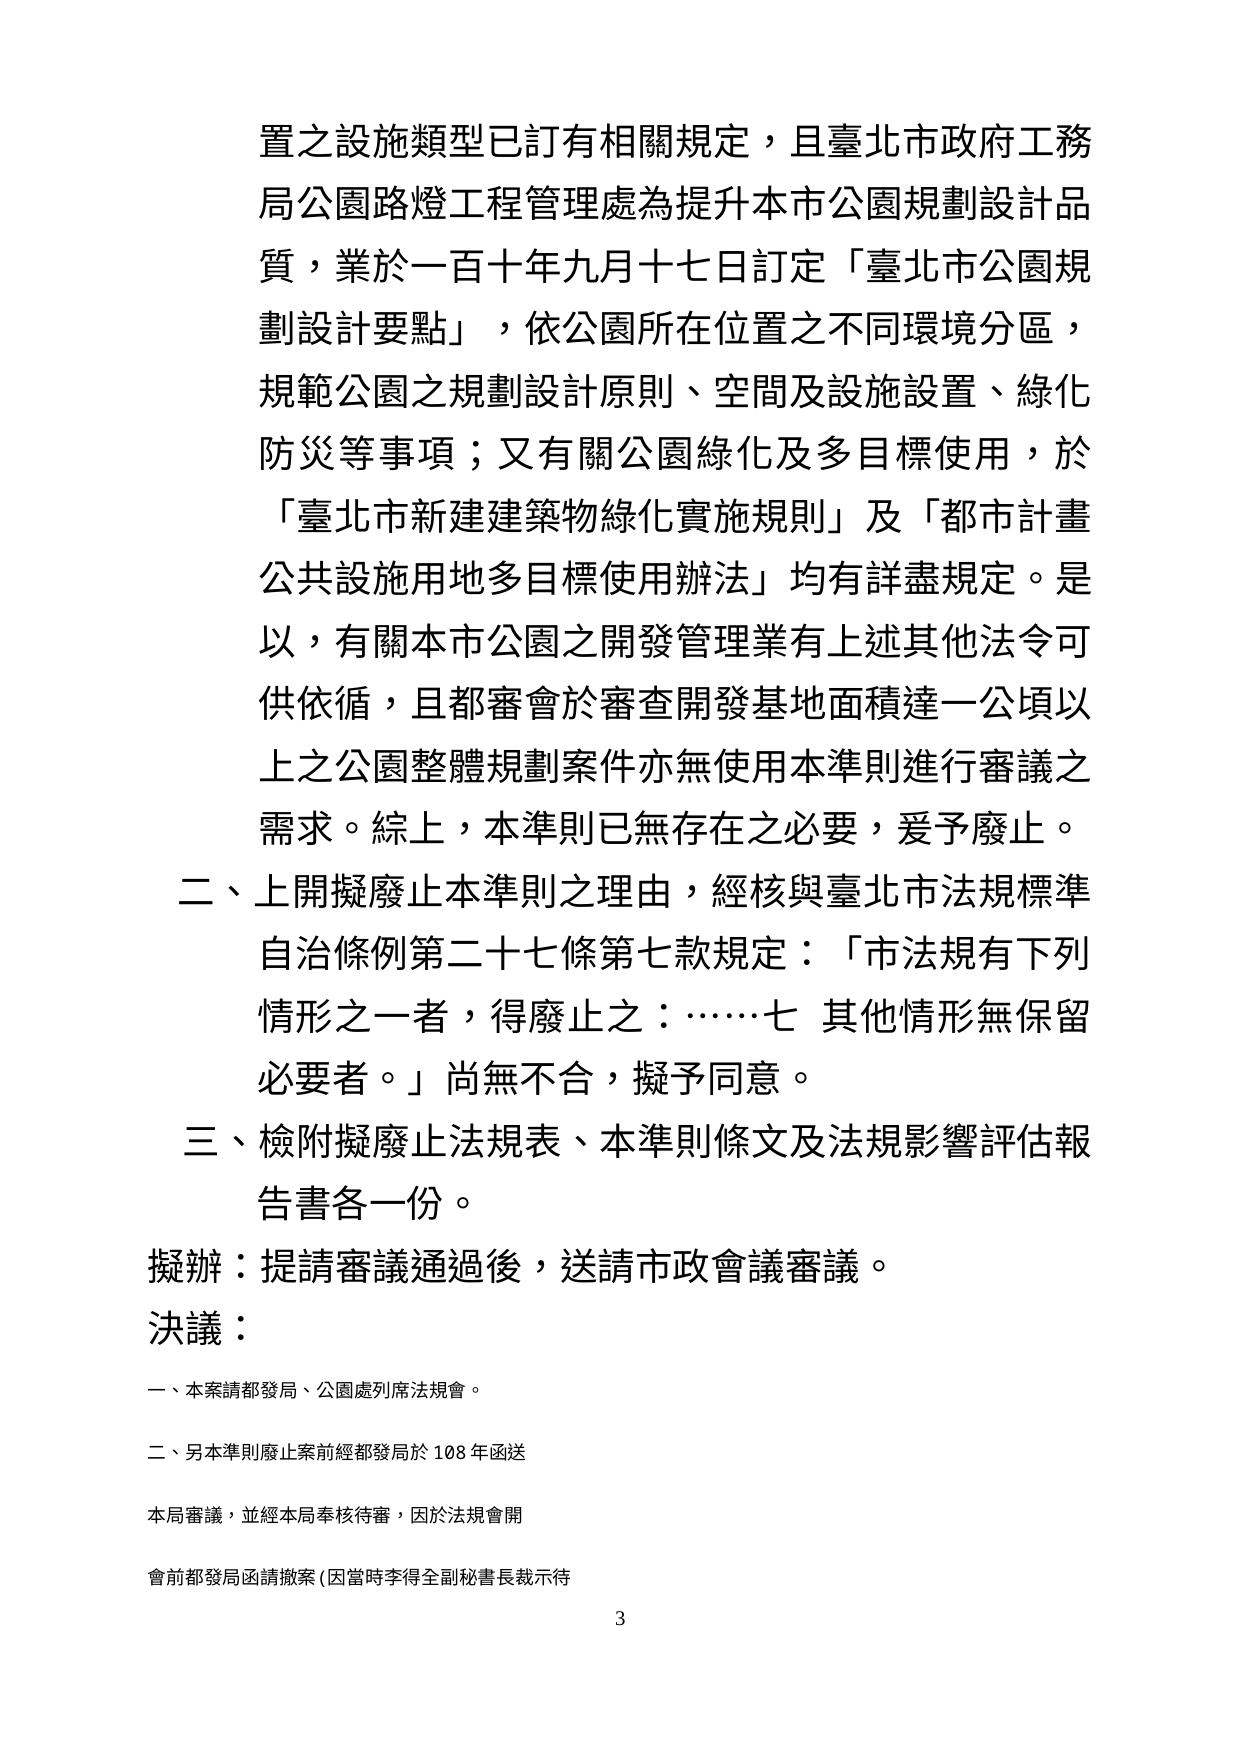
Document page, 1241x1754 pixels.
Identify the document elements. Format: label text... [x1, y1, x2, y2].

text 決議： [148, 1285, 1092, 1347]
text 會前都發局函請撤案(因當時李得全副秘書長裁示待 [148, 1535, 1092, 1597]
text 一、本案請都發局、公園處列席法規會。 [148, 1347, 1092, 1410]
text 本局審議，並經本局奉核待審，因於法規會開 [148, 1472, 1092, 1535]
text 三、檢附擬廢止法規表、本準則條文及法規影響評估報告書各一份。 [183, 1097, 1092, 1222]
text (三)另查，「臺北市公園管理自治條例」就公園內得設置之設施類型已訂有相關規定，且臺北市政府工務局公園路燈工程管理處為提升本市公園規劃設計品質，業於一百十年九月十七日訂定「臺北市公園規劃設計要點」，依公園所在位置之不同環境分區，規範公園之規劃設計原則、空間及設施設置、綠化、防災等事項；又有關公園綠化及多目標使用，於「臺北市新建建築物綠化實施規則」及「都市計畫公共設施用地多目標使用辦法」均有詳盡規定。是以，有關本市公園之開發管理業有上述其他法令可供依循，且都審會於審查開發基地面積達一公頃以上之公園整體規劃案件亦無使用本準則進行審議之需求。綜上，本準則已無存在之必要，爰予廢止。 [184, 97, 1092, 847]
text 擬辦：提請審議通過後，送請市政會議審議。 [148, 1222, 1092, 1285]
text 二、另本準則廢止案前經都發局於108年函送 [148, 1410, 1092, 1472]
text 二、上開擬廢止本準則之理由，經核與臺北市法規標準自治條例第二十七條第七款規定：「市法規有下列情形之一者，得廢止之：……七 其他情形無保留必要者。」尚無不合，擬予同意。 [177, 847, 1092, 1097]
